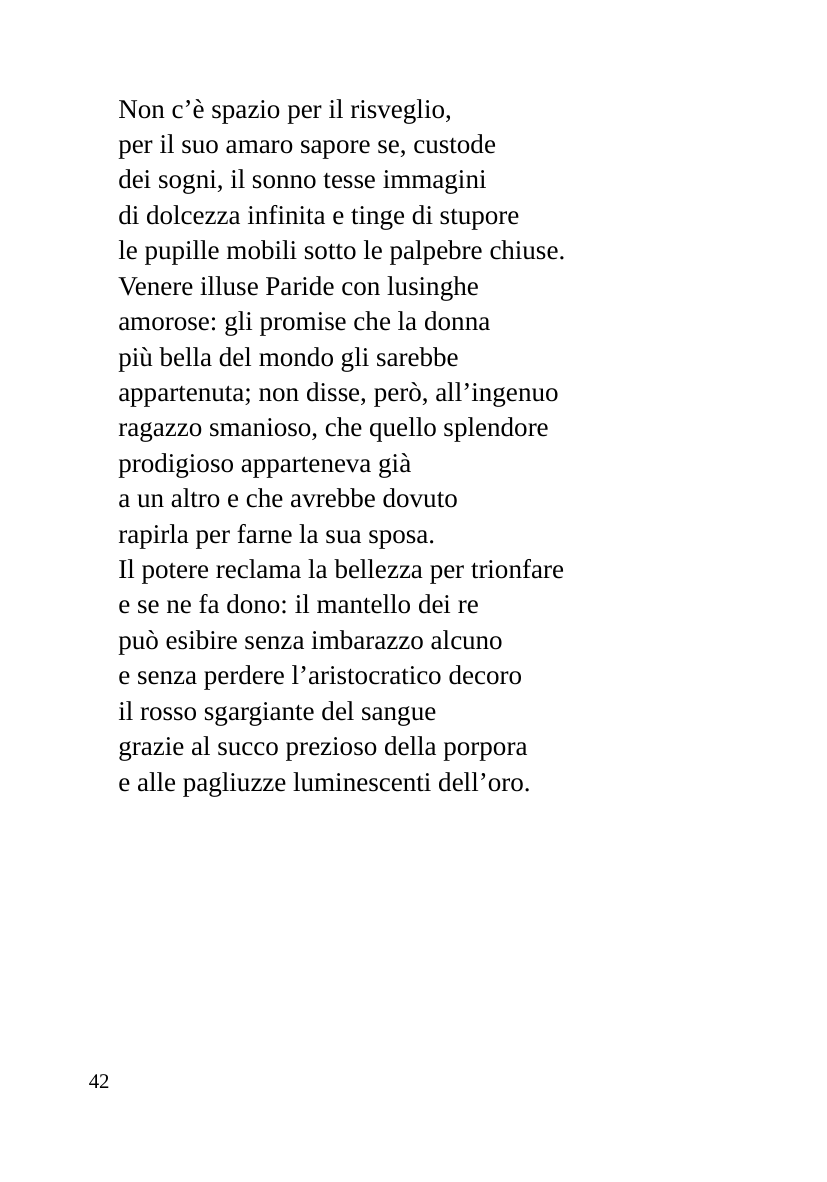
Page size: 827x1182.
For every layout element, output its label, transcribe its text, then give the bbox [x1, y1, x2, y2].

text a un altro e che avrebbe dovuto [88, 478, 738, 513]
text ragazzo smanioso, che quello splendore [88, 407, 738, 443]
text rapirla per farne la sua sposa. [88, 513, 738, 549]
text Venere illuse Paride con lusinghe [88, 266, 738, 301]
text amorose: gli promise che la donna [88, 301, 738, 336]
text più bella del mondo gli sarebbe [88, 336, 738, 372]
text grazie al succo prezioso della porpora [88, 726, 738, 761]
text prodigioso apparteneva già [88, 443, 738, 478]
text può esibire senza imbarazzo alcuno [88, 620, 738, 655]
text e senza perdere l’aristocratico decoro [88, 655, 738, 691]
text Non c’è spazio per il risveglio, [88, 88, 738, 124]
text di dolcezza infinita e tinge di stupore [88, 195, 738, 230]
text Il potere reclama la bellezza per trionfare [88, 549, 738, 584]
text dei sogni, il sonno tesse immagini [88, 159, 738, 195]
text e alle pagliuzze luminescenti dell’oro. [88, 761, 738, 797]
text le pupille mobili sotto le palpebre chiuse. [88, 230, 738, 266]
text e se ne fa dono: il mantello dei re [88, 584, 738, 620]
text il rosso sgargiante del sangue [88, 691, 738, 726]
text per il suo amaro sapore se, custode [88, 124, 738, 159]
text appartenuta; non disse, però, all’ingenuo [88, 372, 738, 407]
